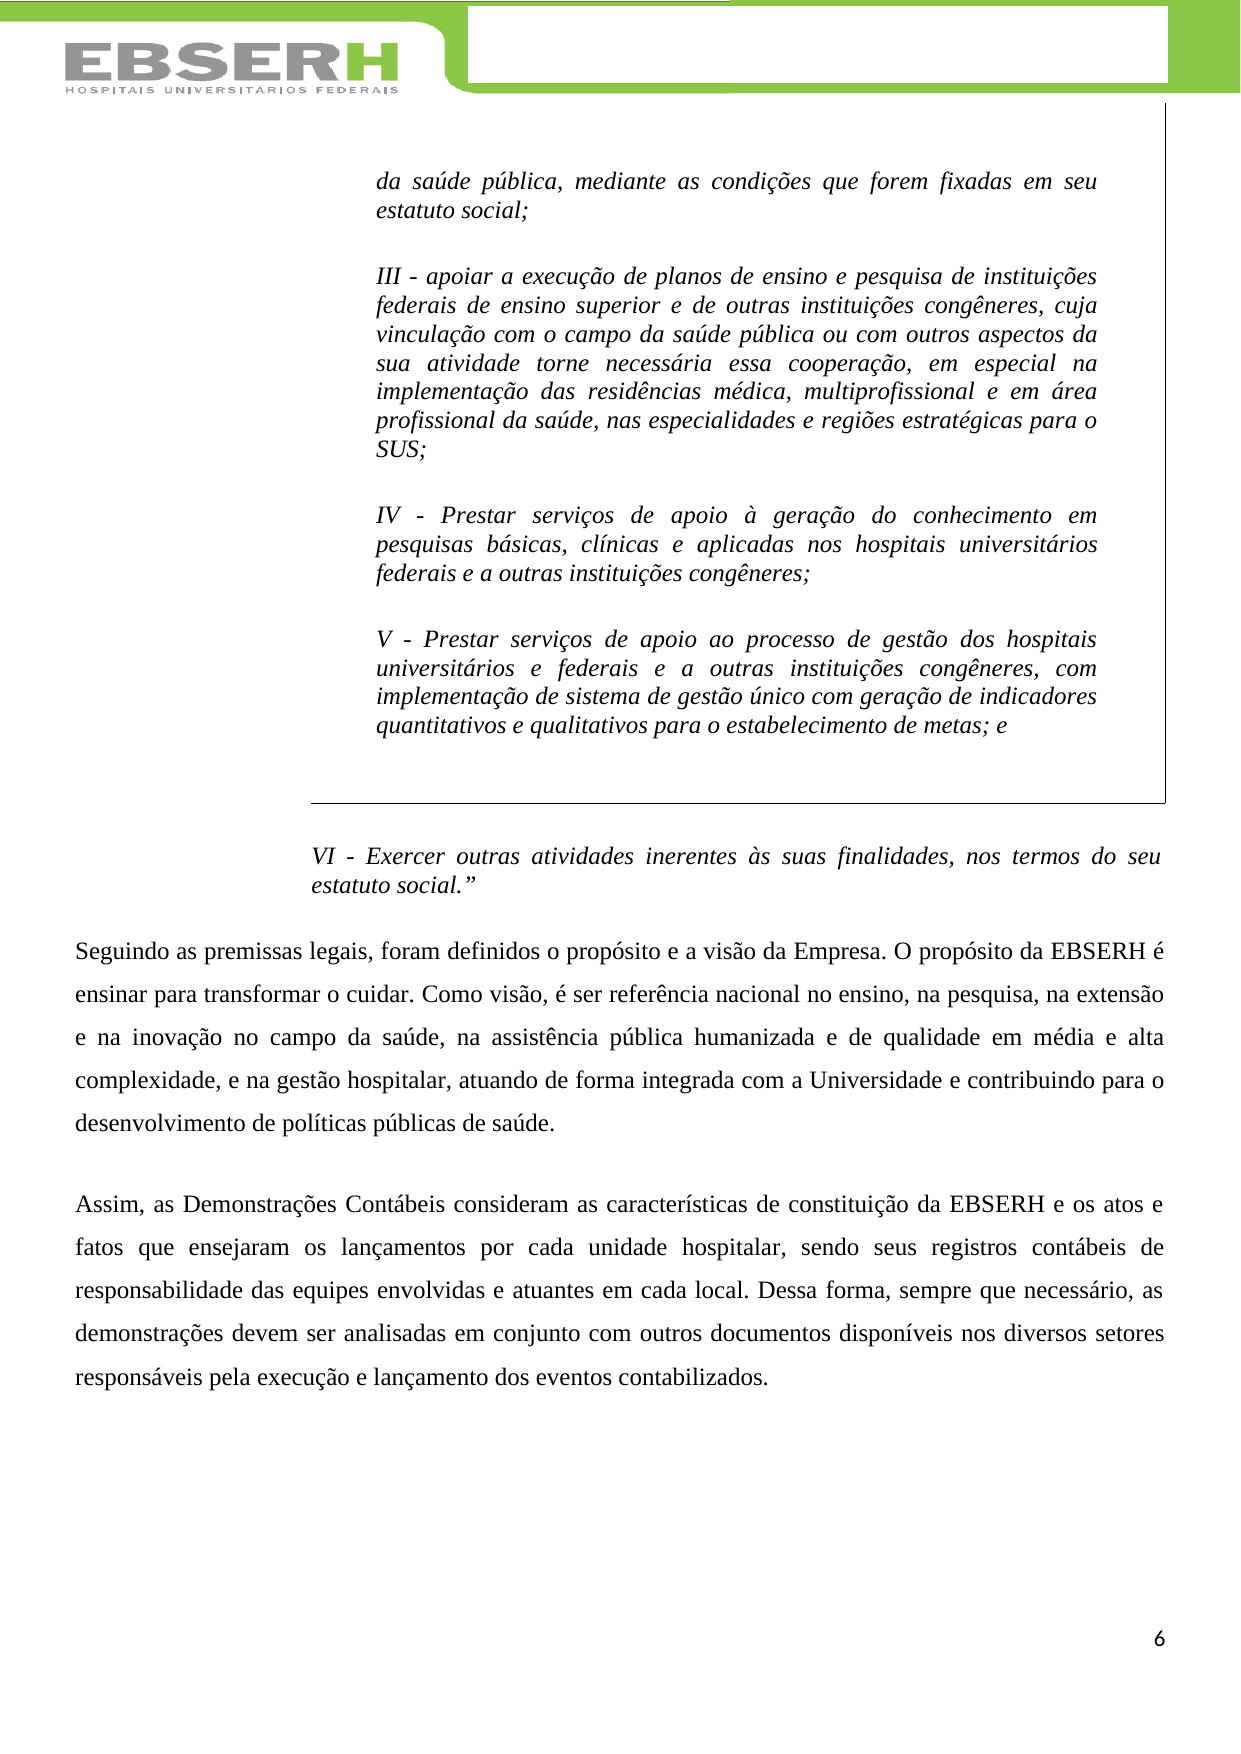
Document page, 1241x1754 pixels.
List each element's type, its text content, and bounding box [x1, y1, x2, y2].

text V - Prestar serviços de apoio ao processo de gestão dos hospitais universitários e federais e a outras instituições congêneres, com implementação de sistema de gestão único com geração de indicadores quantitativos e qualitativos para o estabelecimento de metas; e [311, 559, 1165, 803]
text Seguindo as premissas legais, foram definidos o propósito e a visão da Empresa. O propósito da EBSERH é ensinar para transformar o cuidar. Como visão, é ser referência nacional no ensino, na pesquisa, na extensão e na inovação no campo da saúde, na assistência pública humanizada e de qualidade em média e alta complexidade, e na gestão hospitalar, atuando de forma integrada com a Universidade e contribuindo para o desenvolvimento de políticas públicas de saúde. [75, 936, 1165, 1137]
text VI - Exercer outras atividades inerentes às suas finalidades, nos termos do seu estatuto social.” [311, 841, 1165, 898]
text IV - Prestar serviços de apoio à geração do conhecimento em pesquisas básicas, clínicas e aplicadas nos hospitais universitários federais e a outras instituições congêneres; [311, 436, 1165, 559]
text Assim, as Demonstrações Contábeis consideram as características de constituição da EBSERH e os atos e fatos que ensejaram os lançamentos por cada unidade hospitalar, sendo seus registros contábeis de responsabilidade das equipes envolvidas e atuantes em cada local. Dessa forma, sempre que necessário, as demonstrações devem ser analisadas em conjunto com outros documentos disponíveis nos diversos setores responsáveis pela execução e lançamento dos eventos contabilizados. [75, 1189, 1165, 1390]
text III - apoiar a execução de planos de ensino e pesquisa de instituições federais de ensino superior e de outras instituições congêneres, cuja vinculação com o campo da saúde pública ou com outros aspectos da sua atividade torne necessária essa cooperação, em especial na implementação das residências médica, multiprofissional e em área profissional da saúde, nas especialidades e regiões estratégicas para o SUS; [311, 197, 1165, 436]
text II - Prestar às instituições federais de ensino superior e a outras instituições congêneres serviços de apoio ao ensino, à pesquisa e à extensão, ao ensino-aprendizagem e à formação de pessoas no campo da saúde pública, mediante as condições que forem fixadas em seu estatuto social; [311, 103, 1165, 197]
